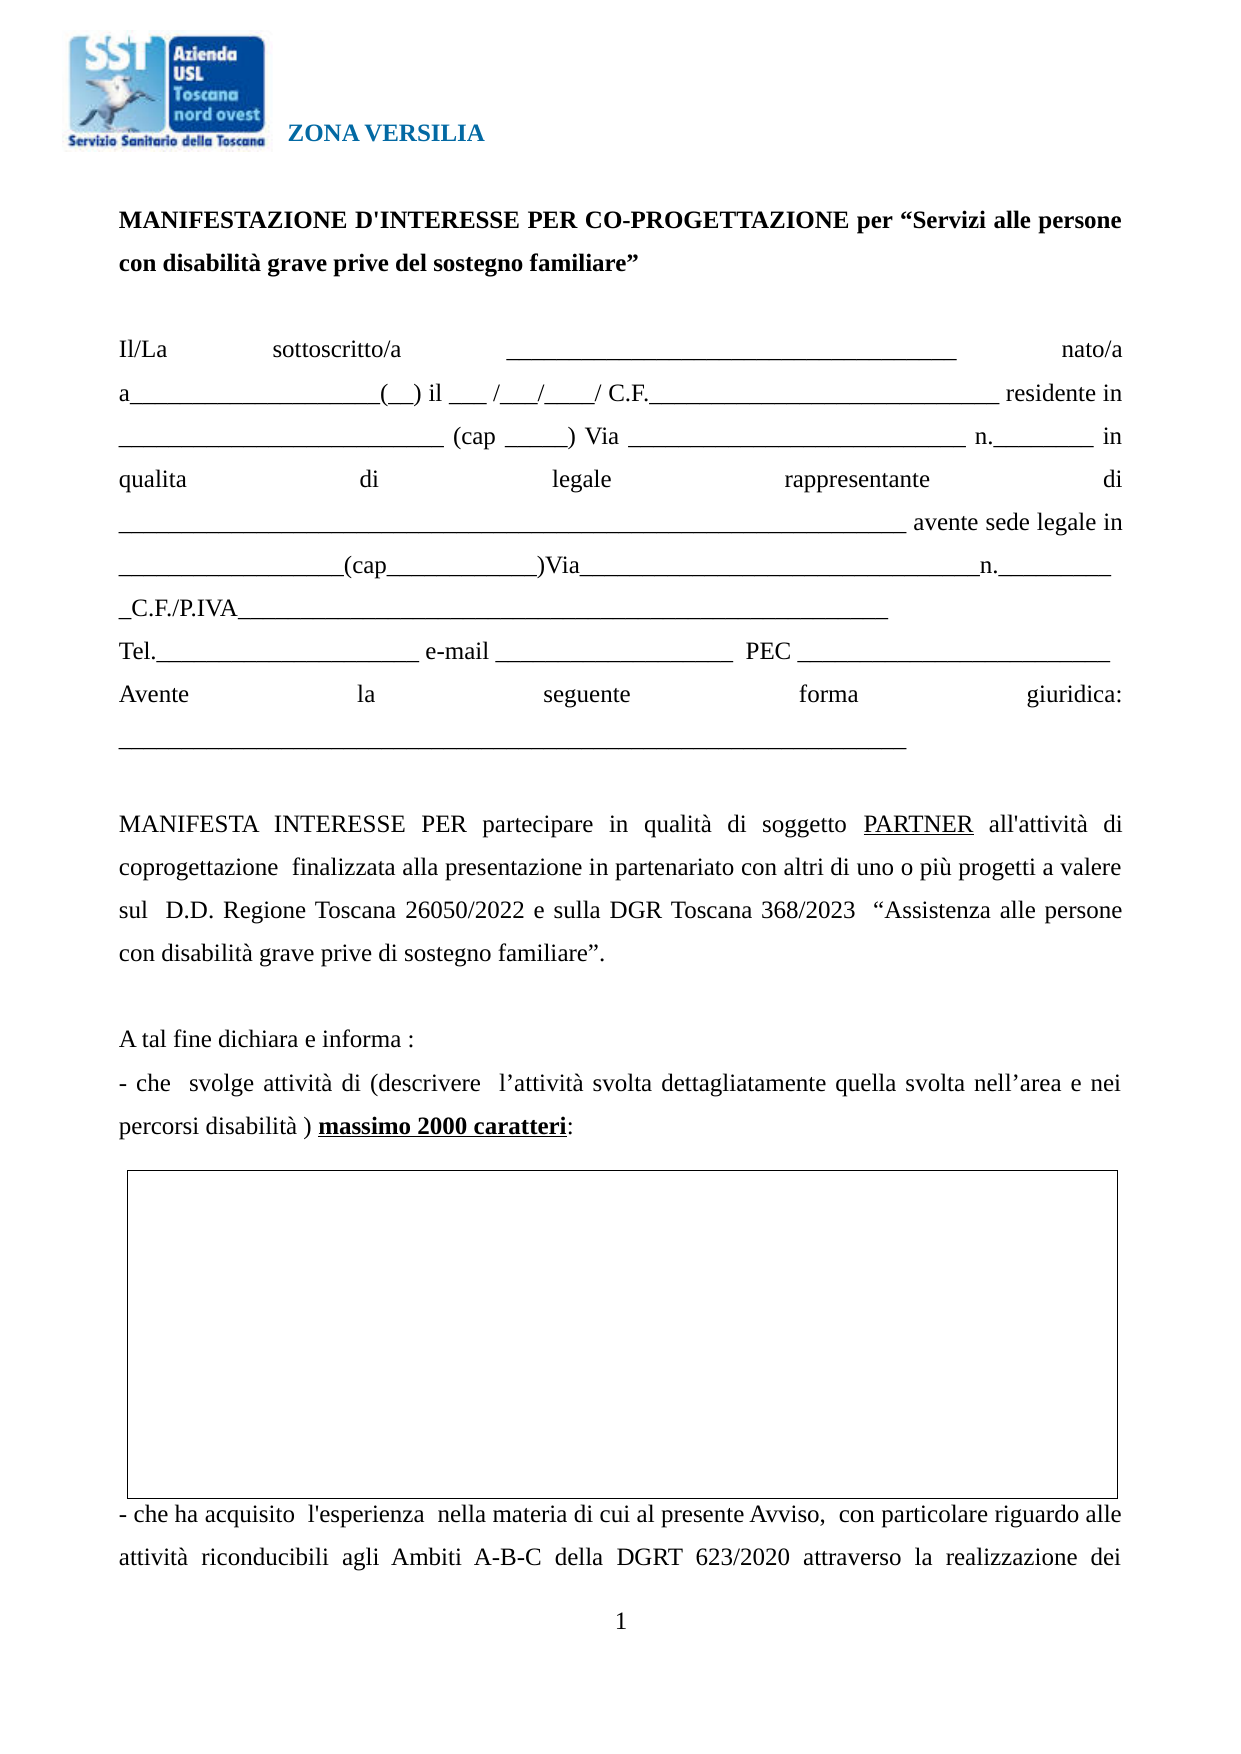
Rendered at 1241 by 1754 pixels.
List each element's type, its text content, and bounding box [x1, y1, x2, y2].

text Avente la seguente forma giuridica: _______________________________________________________________ [119, 679, 1123, 751]
text A tal fine dichiara e informa : [119, 1024, 1123, 1053]
picture [61, 30, 273, 152]
text - che ha acquisito l'esperienza nella materia di cui al presente Avviso, con particolare riguardo alle attività riconducibili agli Ambiti A-B-C della DGRT 623/2020 attraverso la realizzazione dei [119, 1499, 1123, 1571]
text - che svolge attività di (descrivere l’attività svolta dettagliatamente quella svolta nell’area e nei percorsi disabilità ) massimo 2000 caratteri: [119, 1068, 1123, 1139]
text MANIFESTAZIONE D'INTERESSE PER CO-PROGETTAZIONE per “Servizi alle persone con disabilità grave prive del sostegno familiare” [119, 205, 1123, 277]
text MANIFESTA INTERESSE PER partecipare in qualità di soggetto PARTNER all'attività di coprogettazione finalizzata alla presentazione in partenariato con altri di uno o più progetti a valere sul D.D. Regione Toscana 26050/2022 e sulla DGR Toscana 368/2023 “Assistenza alle persone con disabilità grave prive di sostegno familiare”. [119, 809, 1123, 967]
text Il/La sottoscritto/a ____________________________________ nato/a a____________________(__) il ___ /___/____/ C.F.____________________________ residente in __________________________ (cap _____) Via ___________________________ n.________ in qualita di legale rappresentante di _______________________________________________________________ avente sede legale in __________________(cap____________)Via________________________________n.__________C.F./P.IVA____________________________________________________ Tel._____________________ e-mail ___________________ PEC _________________________ [119, 334, 1123, 665]
